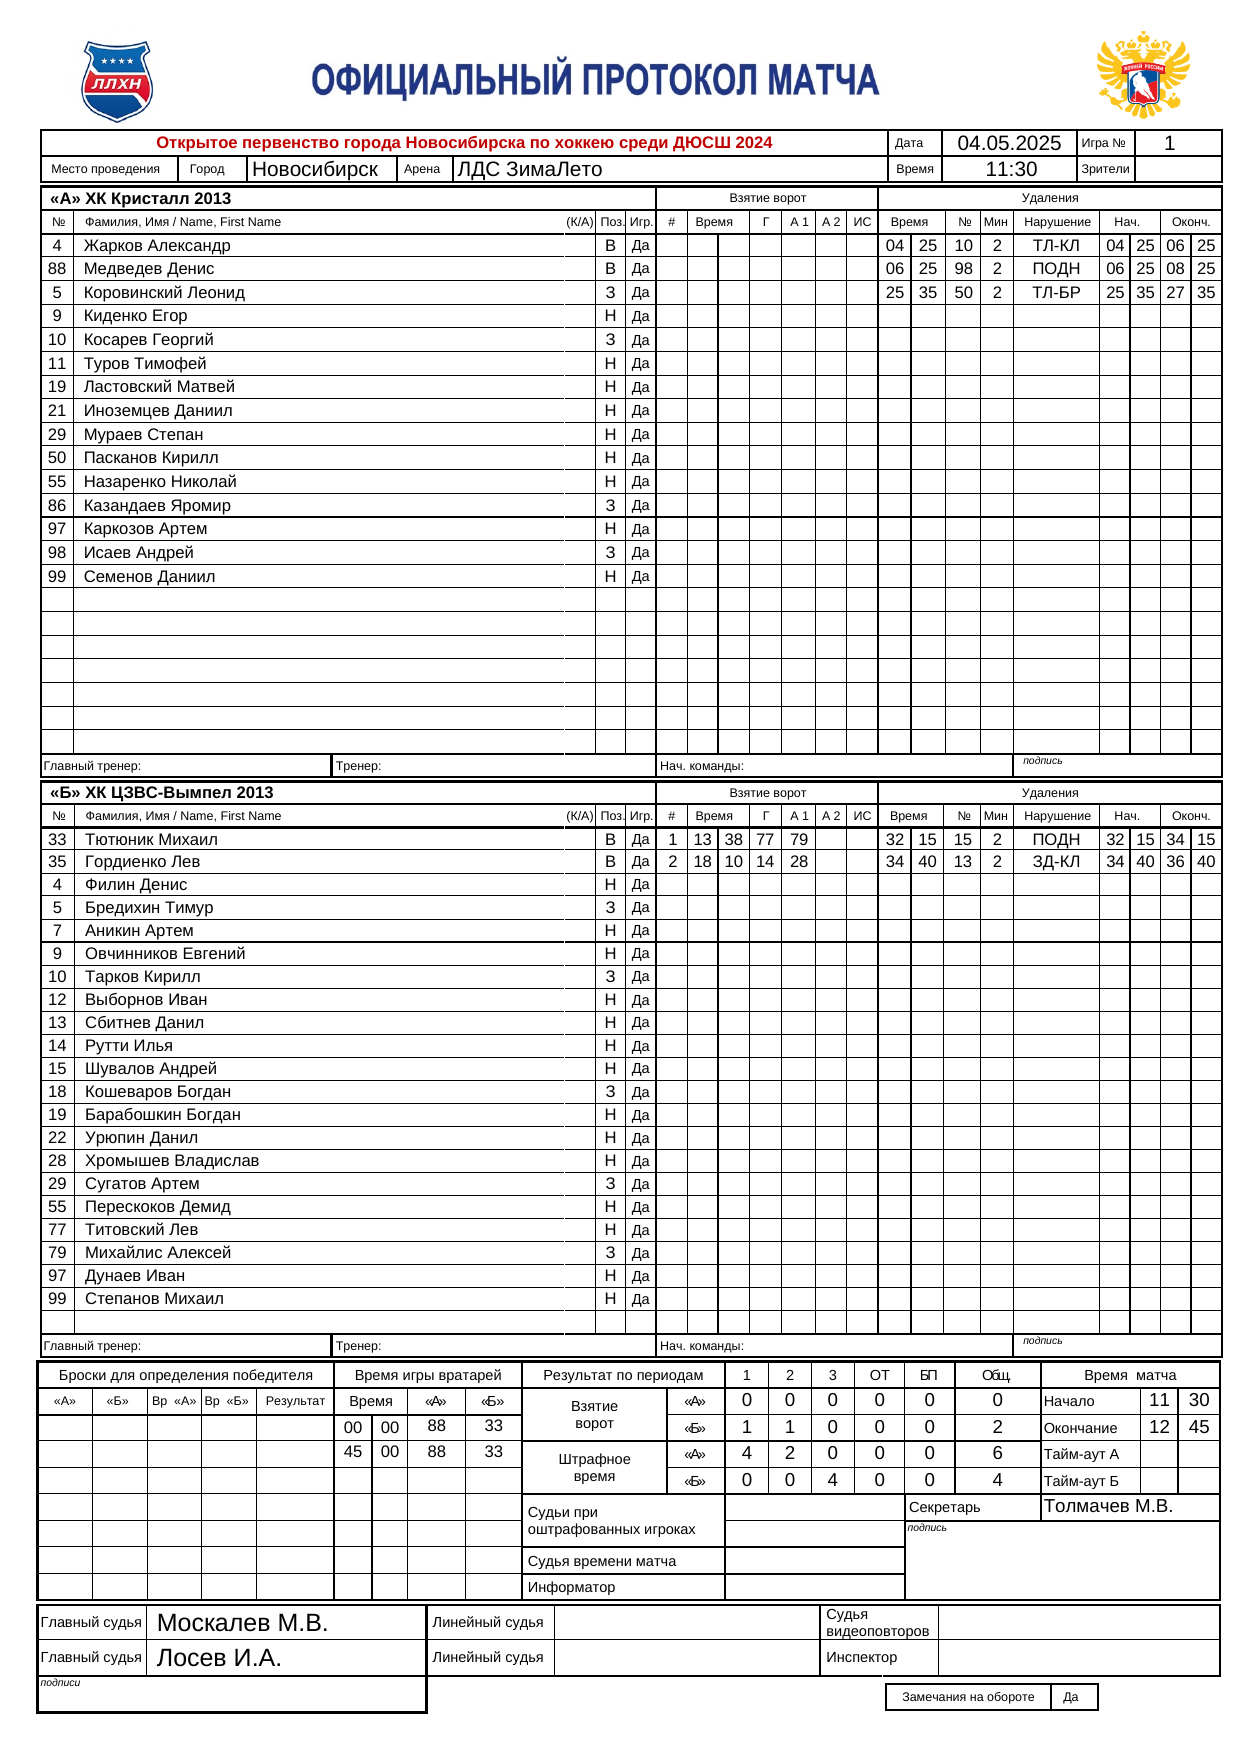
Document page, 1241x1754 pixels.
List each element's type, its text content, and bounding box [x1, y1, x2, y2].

table_cell [847, 1173, 877, 1195]
table_cell [1100, 588, 1129, 611]
table_cell В [596, 850, 625, 872]
table_cell 00 [373, 1441, 407, 1467]
table_cell [719, 305, 749, 327]
table_cell [946, 659, 980, 682]
table_cell [883, 1677, 1220, 1681]
table_cell [719, 446, 749, 469]
table_cell [719, 1081, 749, 1103]
table_cell [1100, 1173, 1129, 1195]
table_cell Да [626, 1058, 655, 1079]
table_cell 0 [769, 1468, 811, 1493]
table_cell [1161, 423, 1190, 445]
table_cell 13 [688, 829, 717, 849]
table_cell [688, 1196, 717, 1218]
table_cell [847, 1104, 877, 1126]
table_cell [719, 399, 749, 422]
table_cell [782, 1196, 815, 1218]
table_cell [816, 518, 846, 540]
table_cell [565, 829, 595, 849]
table_cell [688, 1081, 717, 1103]
table_cell Овчинников Евгений [75, 943, 564, 964]
table_cell 35 [1192, 281, 1221, 303]
table_cell 1 [657, 829, 687, 849]
table_cell [565, 257, 595, 280]
table_cell Фамилия, Имя / Name, First Name [74, 211, 565, 233]
table_cell [782, 446, 815, 469]
table_cell Штрафное время [523, 1442, 666, 1493]
table_cell Н [596, 1196, 625, 1218]
table_cell 50 [946, 281, 980, 303]
table_cell [816, 1104, 846, 1126]
table_cell [912, 565, 945, 587]
table_cell [782, 683, 815, 706]
table_cell Тренер: [333, 1335, 655, 1356]
table_cell [408, 1521, 465, 1546]
table_cell [847, 612, 877, 634]
table_cell Окончание [1042, 1415, 1140, 1440]
table_cell [626, 683, 655, 706]
table_cell [626, 730, 655, 753]
table_cell [1161, 565, 1190, 587]
table_cell [1161, 966, 1190, 987]
table_cell [1131, 541, 1160, 564]
table_cell [981, 565, 1013, 587]
table_cell 0 [812, 1442, 854, 1467]
table_cell [750, 896, 781, 918]
table_cell Поз. [596, 211, 625, 233]
table_cell # [657, 211, 687, 233]
table_cell 55 [42, 470, 73, 493]
table_cell [782, 1035, 815, 1057]
table_cell [1192, 423, 1221, 445]
table_cell [946, 565, 980, 587]
table_cell [1014, 423, 1099, 445]
table_cell [719, 636, 749, 658]
table_cell [782, 659, 815, 682]
table_cell [879, 612, 910, 634]
table_cell [879, 470, 910, 493]
table_cell [1100, 1081, 1129, 1103]
table_cell [912, 612, 945, 634]
table_cell [879, 874, 910, 895]
table_cell [879, 518, 910, 540]
table_cell [1161, 1311, 1190, 1333]
table_cell [946, 518, 980, 540]
table_cell 15 [912, 829, 943, 849]
table_cell [726, 1548, 904, 1573]
table_cell [946, 683, 980, 706]
table_cell «А» [408, 1389, 465, 1413]
table_cell Н [596, 1219, 625, 1241]
table_cell [912, 305, 945, 327]
table_cell 0 [726, 1389, 768, 1413]
table_cell [93, 1416, 147, 1440]
table_header Игра № [1078, 131, 1134, 155]
table_cell 35 [1131, 281, 1160, 303]
table_cell [565, 1196, 595, 1218]
table_cell 9 [42, 305, 73, 327]
table_cell 2 [981, 257, 1013, 280]
table_cell 0 [726, 1468, 768, 1493]
table_cell [202, 1521, 256, 1546]
table_cell 5 [42, 896, 74, 918]
table_cell [719, 1150, 749, 1172]
table_cell [1014, 470, 1099, 493]
table_cell [719, 1035, 749, 1057]
table_cell [750, 281, 781, 303]
table_cell [257, 1468, 333, 1493]
table_cell [1100, 518, 1129, 540]
table_cell [847, 541, 877, 564]
table_cell [1161, 1173, 1190, 1195]
table_cell 6 [956, 1442, 1040, 1467]
table_cell 36 [1161, 850, 1190, 872]
table_cell 4 [956, 1468, 1040, 1493]
table_cell [596, 588, 625, 611]
table_cell [202, 1468, 256, 1493]
table_cell Кошеваров Богдан [75, 1081, 564, 1103]
table_cell Н [596, 1265, 625, 1287]
table_cell 11 [42, 352, 73, 374]
table_cell [657, 683, 687, 706]
table_cell [688, 1173, 717, 1195]
table_cell [1161, 1058, 1190, 1079]
table_cell 0 [855, 1442, 904, 1467]
table_cell Время [879, 211, 945, 233]
table_cell [847, 1012, 877, 1033]
table_header Открытое первенство города Новосибирска по хоккею среди ДЮСШ 2024 [42, 131, 887, 155]
table_cell [946, 612, 980, 634]
table_cell [912, 1265, 943, 1287]
table_cell [1131, 730, 1160, 753]
table_cell [847, 1058, 877, 1079]
table_header Замечания на обороте [887, 1685, 1050, 1709]
table_cell З [596, 896, 625, 918]
table_cell [1100, 612, 1129, 634]
table_cell подпись [1014, 755, 1221, 776]
table_cell [428, 1677, 882, 1711]
table_cell [1161, 707, 1190, 729]
table_cell Н [596, 565, 625, 587]
table_cell [565, 1127, 595, 1149]
table_cell [879, 565, 910, 587]
table_cell [782, 565, 815, 587]
table_cell 2 [657, 850, 687, 872]
table_cell Да [626, 494, 655, 516]
table_cell [657, 328, 687, 351]
table_cell Арена [398, 157, 452, 181]
table_cell Да [626, 328, 655, 351]
table_cell [816, 1173, 846, 1195]
table_cell [912, 328, 945, 351]
table_cell [816, 376, 846, 398]
table_cell [719, 707, 749, 729]
table_cell 0 [855, 1389, 904, 1413]
table_cell [1192, 1104, 1221, 1126]
table_cell [335, 1468, 371, 1493]
table_cell Тарков Кирилл [75, 966, 564, 987]
table_cell [981, 328, 1013, 351]
table_cell [719, 1219, 749, 1241]
table_cell [719, 1104, 749, 1126]
table_cell [879, 1173, 910, 1195]
table_cell Н [596, 352, 625, 374]
table_cell [719, 470, 749, 493]
table_cell 13 [944, 850, 980, 872]
table_cell [879, 446, 910, 469]
table_cell ТЛ-КЛ [1014, 235, 1099, 256]
table_cell [1161, 874, 1190, 895]
table_cell [912, 1081, 943, 1103]
table_cell 40 [1131, 850, 1160, 872]
table_cell 9 [42, 943, 74, 964]
table_cell [657, 920, 687, 941]
table_cell Мин [981, 211, 1013, 233]
table_cell Н [596, 1035, 625, 1057]
table_cell [1192, 588, 1221, 611]
table_cell [1014, 588, 1099, 611]
table_cell [816, 328, 846, 351]
table_cell [847, 352, 877, 374]
table_cell [1131, 707, 1160, 729]
table_cell [847, 328, 877, 351]
table_cell [565, 1081, 595, 1103]
table_cell [1131, 1242, 1160, 1264]
table_cell [688, 235, 717, 256]
table_cell [981, 707, 1013, 729]
table_cell [750, 1104, 781, 1126]
table_cell [726, 1495, 904, 1520]
table_cell Киденко Егор [74, 305, 564, 327]
table_cell [688, 1150, 717, 1172]
table_cell Перескоков Демид [75, 1196, 564, 1218]
table_cell [782, 305, 815, 327]
table_cell Пасканов Кирилл [74, 446, 564, 469]
table_cell [816, 1265, 846, 1287]
table_cell [1131, 446, 1160, 469]
table_cell [847, 1242, 877, 1264]
table_cell [782, 612, 815, 634]
table_cell [657, 1104, 687, 1126]
table_cell Да [626, 281, 655, 303]
table_cell 15 [42, 1058, 74, 1079]
table_cell [335, 1521, 371, 1546]
table_cell [1100, 446, 1129, 469]
table_cell Н [596, 920, 625, 941]
table_cell [719, 1012, 749, 1033]
table_cell [847, 446, 877, 469]
table_cell [847, 1265, 877, 1287]
table_cell [719, 612, 749, 634]
table_cell [912, 1311, 943, 1333]
table_cell Семенов Даниил [74, 565, 564, 587]
table_cell (К/А) [565, 805, 595, 826]
table_cell [750, 588, 781, 611]
table_cell [944, 1196, 980, 1218]
table_cell [816, 850, 846, 872]
table_cell [657, 494, 687, 516]
table_cell [688, 1104, 717, 1126]
table_cell 18 [42, 1081, 74, 1103]
table_cell [1161, 1150, 1190, 1172]
table_cell [1100, 352, 1129, 374]
table_cell [1014, 1150, 1099, 1172]
table_cell [1131, 352, 1160, 374]
table_cell [944, 1104, 980, 1126]
table_cell [1192, 1173, 1221, 1195]
table_cell [719, 874, 749, 895]
table_cell [912, 920, 943, 941]
table_cell [816, 1242, 846, 1264]
table_cell Да [626, 896, 655, 918]
table_cell [981, 920, 1013, 941]
table_cell 0 [905, 1389, 954, 1413]
table_cell [879, 494, 910, 516]
table_cell 25 [912, 235, 945, 256]
table_cell Н [596, 423, 625, 445]
table_cell [1014, 874, 1099, 895]
table_cell [912, 1150, 943, 1172]
table_cell З [596, 1242, 625, 1264]
table_cell Ластовский Матвей [74, 376, 564, 398]
table_cell [74, 707, 564, 729]
table_cell [596, 636, 625, 658]
table_cell [750, 541, 781, 564]
table_cell [1014, 1035, 1099, 1057]
table_cell 19 [42, 1104, 74, 1126]
table_cell [782, 376, 815, 398]
table_cell [1161, 494, 1190, 516]
table_cell Аникин Артем [75, 920, 564, 941]
table_cell [912, 874, 943, 895]
table_cell З [596, 541, 625, 564]
table_cell [1131, 874, 1160, 895]
table_cell 88 [408, 1416, 465, 1440]
table_cell [750, 1196, 781, 1218]
table_cell Сбитнев Данил [75, 1012, 564, 1033]
table_cell Секретарь [906, 1495, 1040, 1520]
table_cell В [596, 235, 625, 256]
table_cell [750, 636, 781, 658]
table_cell [912, 399, 945, 422]
table_cell [816, 1012, 846, 1033]
table_cell Н [596, 1288, 625, 1310]
table_cell 10 [42, 328, 73, 351]
table_cell [657, 1173, 687, 1195]
table_cell [816, 612, 846, 634]
table_cell [657, 352, 687, 374]
table_cell подписи [39, 1677, 425, 1711]
table_cell [565, 683, 595, 706]
table_cell [1161, 1081, 1190, 1103]
table_cell [335, 1574, 371, 1599]
table_cell [688, 730, 717, 753]
table_cell 34 [1100, 850, 1129, 872]
table_cell [657, 305, 687, 327]
table_cell [939, 1606, 1219, 1639]
table_cell [657, 518, 687, 540]
table_cell 18 [688, 850, 717, 872]
table_cell [946, 446, 980, 469]
table_cell [879, 989, 910, 1011]
table_cell [42, 636, 73, 658]
table_cell [657, 1150, 687, 1172]
table_cell [466, 1494, 521, 1520]
table_header Результат по периодам [523, 1363, 724, 1387]
table_cell [816, 235, 846, 256]
table_cell Степанов Михаил [75, 1288, 564, 1310]
table_cell [1100, 896, 1129, 918]
table_cell Медведев Денис [74, 257, 564, 280]
table_cell Результат [257, 1389, 333, 1413]
table_cell [42, 683, 73, 706]
table_cell [565, 541, 595, 564]
table_cell [750, 446, 781, 469]
table_cell [39, 1547, 92, 1573]
table_cell 50 [42, 446, 73, 469]
table_cell [626, 707, 655, 729]
table_cell [335, 1547, 371, 1573]
table_cell 1 [769, 1415, 811, 1440]
table_cell 2 [981, 829, 1013, 849]
table_cell [750, 1311, 781, 1333]
table_cell 04 [879, 235, 910, 256]
table_cell Да [626, 352, 655, 374]
table_cell [1192, 683, 1221, 706]
table_cell [1131, 1196, 1160, 1218]
table_cell [565, 659, 595, 682]
table_cell 04 [1100, 235, 1129, 256]
table_cell [657, 1265, 687, 1287]
table_cell [1192, 1012, 1221, 1033]
table_cell А 2 [816, 805, 846, 826]
table_cell [847, 730, 877, 753]
table_cell «А» [39, 1389, 92, 1413]
table_cell [657, 1127, 687, 1149]
table_cell [1161, 352, 1190, 374]
table_cell Н [596, 305, 625, 327]
table_cell [1192, 707, 1221, 729]
table_cell [408, 1494, 465, 1520]
table_cell Филин Денис [75, 874, 564, 895]
table_cell 7 [42, 920, 74, 941]
table_cell Главный судья [39, 1606, 146, 1639]
table_cell 4 [726, 1442, 768, 1467]
table_cell [981, 1012, 1013, 1033]
table_cell [565, 423, 595, 445]
table_cell [847, 966, 877, 987]
table_cell Игр. [626, 805, 655, 826]
table_cell [565, 1311, 595, 1333]
table_cell 55 [42, 1196, 74, 1218]
table_cell [1131, 470, 1160, 493]
table_cell Н [596, 1058, 625, 1079]
table_cell [719, 352, 749, 374]
table_cell [1131, 1219, 1160, 1241]
table_cell Лосев И.А. [147, 1640, 425, 1675]
table_cell 0 [956, 1389, 1040, 1413]
table_cell [912, 352, 945, 374]
table_cell [657, 376, 687, 398]
table_cell [782, 1104, 815, 1126]
table_cell «Б» [668, 1415, 724, 1440]
table_cell [750, 328, 781, 351]
table_cell [565, 612, 595, 634]
table_cell [981, 376, 1013, 398]
table_cell Косарев Георгий [74, 328, 564, 351]
table_cell [565, 446, 595, 469]
table_cell [1100, 966, 1129, 987]
table_cell [1192, 1127, 1221, 1149]
table_cell [944, 920, 980, 941]
table_cell [596, 707, 625, 729]
table_cell 32 [879, 829, 910, 849]
table_cell [1014, 730, 1099, 753]
table_cell [1014, 565, 1099, 587]
table_cell [657, 730, 687, 753]
table_cell [782, 1173, 815, 1195]
table_cell [750, 305, 781, 327]
table_cell [1131, 612, 1160, 634]
table_cell [42, 612, 73, 634]
table_cell [565, 989, 595, 1011]
table_cell [782, 920, 815, 941]
table_cell [1014, 1288, 1099, 1310]
table_cell Да [626, 829, 655, 849]
table_cell [565, 399, 595, 422]
table_cell «Б » [466, 1389, 521, 1413]
table_cell Начало [1042, 1389, 1140, 1413]
table_cell [1141, 1468, 1177, 1493]
table_cell [74, 683, 564, 706]
table_cell Да [626, 920, 655, 941]
table_cell Да [626, 305, 655, 327]
table_cell Место проведения [42, 157, 177, 181]
table_cell Тютюник Михаил [75, 829, 564, 849]
table_cell [565, 494, 595, 516]
table_cell 79 [782, 829, 815, 849]
table_cell [1192, 1219, 1221, 1241]
table_cell [1014, 376, 1099, 398]
table_cell [719, 1242, 749, 1264]
table_cell Поз. [596, 805, 625, 826]
table_cell 97 [42, 1265, 74, 1287]
table_cell [847, 376, 877, 398]
table_cell Линейный судья [428, 1640, 554, 1675]
table_cell [565, 966, 595, 987]
table_cell [1161, 446, 1190, 469]
table_cell [1161, 1219, 1190, 1241]
table_cell [1131, 494, 1160, 516]
table_cell Главный тренер: [42, 755, 330, 776]
table_cell Да [626, 989, 655, 1011]
table_cell [719, 376, 749, 398]
table_cell 10 [42, 966, 74, 987]
table_cell [981, 470, 1013, 493]
table_cell 40 [912, 850, 943, 872]
table_cell [1014, 659, 1099, 682]
table_cell [1192, 446, 1221, 469]
table_cell Время [879, 805, 943, 826]
table_cell [1100, 1035, 1129, 1057]
table_cell 27 [1161, 281, 1190, 303]
table_cell [879, 683, 910, 706]
picture [5, 28, 1197, 129]
table_cell [1014, 1127, 1099, 1149]
table_cell З [596, 494, 625, 516]
table_cell [257, 1521, 333, 1546]
table_cell [782, 1219, 815, 1241]
table_cell 15 [944, 829, 980, 849]
table_cell [912, 1219, 943, 1241]
table_cell [847, 399, 877, 422]
table_cell [879, 1242, 910, 1264]
table_cell [750, 683, 781, 706]
table_cell [1100, 305, 1129, 327]
table_cell З [596, 966, 625, 987]
table_cell 2 [981, 281, 1013, 303]
table_cell [750, 494, 781, 516]
table_cell [1192, 730, 1221, 753]
table_cell [657, 1288, 687, 1310]
table_cell [816, 943, 846, 964]
table_cell [847, 1127, 877, 1149]
table_cell [782, 1265, 815, 1287]
table_cell [879, 399, 910, 422]
table_cell [1014, 896, 1099, 918]
table_cell [688, 1288, 717, 1310]
table_cell [466, 1574, 521, 1599]
table_cell [1161, 1288, 1190, 1310]
table_cell 25 [1131, 257, 1160, 280]
table_cell [944, 1311, 980, 1333]
table_cell [688, 874, 717, 895]
table_cell 86 [42, 494, 73, 516]
table_cell 25 [1100, 281, 1129, 303]
table_cell [879, 1311, 910, 1333]
table_cell [1192, 896, 1221, 918]
table_cell [782, 896, 815, 918]
table_cell [981, 659, 1013, 682]
table_cell [981, 966, 1013, 987]
table_cell [847, 707, 877, 729]
table_cell [816, 541, 846, 564]
table_cell Время [889, 157, 941, 181]
table_cell [657, 1219, 687, 1241]
table_cell [981, 446, 1013, 469]
table_cell [93, 1521, 147, 1546]
table_cell Нач. [1100, 805, 1160, 826]
table_cell [565, 636, 595, 658]
table_cell [847, 896, 877, 918]
table_cell [816, 966, 846, 987]
table_cell [1014, 612, 1099, 634]
table_cell [1100, 1104, 1129, 1126]
table_cell [257, 1441, 333, 1467]
table_cell [1100, 1012, 1129, 1033]
table_cell [719, 588, 749, 611]
table_cell [1136, 157, 1221, 181]
table_cell Г [750, 805, 781, 826]
table_cell [1100, 399, 1129, 422]
table_cell [596, 730, 625, 753]
table_cell 33 [466, 1441, 521, 1467]
table_cell [782, 1058, 815, 1079]
table_cell [782, 707, 815, 729]
table_cell [816, 257, 846, 280]
table_cell [847, 588, 877, 611]
table_cell [1014, 1012, 1099, 1033]
table_cell [1192, 399, 1221, 422]
table_cell [657, 281, 687, 303]
table_cell [879, 1196, 910, 1218]
table_cell [148, 1521, 201, 1546]
table_cell [719, 1127, 749, 1149]
table_cell [1192, 518, 1221, 540]
table_header Общ. [956, 1363, 1040, 1387]
table_cell № [42, 805, 74, 826]
table_cell [1131, 1012, 1160, 1033]
table_cell [565, 707, 595, 729]
table_header «А» ХК Кристалл 2013 [42, 188, 655, 209]
table_cell [782, 636, 815, 658]
table_cell [816, 707, 846, 729]
table_cell [1099, 1682, 1220, 1711]
table_cell 22 [42, 1127, 74, 1149]
table_cell [879, 730, 910, 753]
table_cell [981, 1127, 1013, 1149]
table_header БП [905, 1363, 954, 1387]
table_cell [912, 1127, 943, 1149]
table_cell [1014, 1081, 1099, 1103]
table_cell [719, 989, 749, 1011]
table_cell [657, 1012, 687, 1033]
table_cell Да [626, 257, 655, 280]
table_cell [782, 541, 815, 564]
table_cell [719, 494, 749, 516]
table_cell [782, 1012, 815, 1033]
table_cell Н [596, 989, 625, 1011]
table_cell [782, 518, 815, 540]
table_cell [1192, 966, 1221, 987]
table_cell [1131, 966, 1160, 987]
table_cell [565, 1012, 595, 1033]
table_cell [1192, 494, 1221, 516]
table_cell [657, 541, 687, 564]
table_cell ЗД-КЛ [1014, 850, 1099, 872]
table_cell [847, 636, 877, 658]
table_cell [1131, 423, 1160, 445]
table_header Удаления [879, 188, 1221, 209]
table_cell [879, 707, 910, 729]
table_cell [688, 1219, 717, 1241]
table_cell [847, 943, 877, 964]
table_cell [688, 376, 717, 398]
table_cell [912, 659, 945, 682]
table_cell [750, 235, 781, 256]
table_cell [816, 588, 846, 611]
table_cell Да [626, 565, 655, 587]
table_cell [1100, 1265, 1129, 1287]
table_cell [657, 565, 687, 587]
table_header Броски для определения победителя [39, 1363, 333, 1387]
table_cell [1161, 1035, 1190, 1057]
table_cell [879, 1104, 910, 1126]
table_cell [565, 281, 595, 303]
table_cell [688, 1127, 717, 1149]
table_cell [1131, 565, 1160, 587]
table_cell [1014, 1196, 1099, 1218]
table_cell [1100, 707, 1129, 729]
table_cell [1131, 636, 1160, 658]
table_cell 13 [42, 1012, 74, 1033]
table_cell [148, 1468, 201, 1493]
table_cell Н [596, 518, 625, 540]
table_cell [946, 376, 980, 398]
table_cell [719, 518, 749, 540]
table_cell «Б» [93, 1389, 147, 1413]
table_cell [688, 565, 717, 587]
table_cell [782, 470, 815, 493]
table_cell [1161, 1242, 1190, 1264]
table_cell Каркозов Артем [74, 518, 564, 540]
table_cell Н [596, 470, 625, 493]
table_cell [981, 1242, 1013, 1264]
table_cell [1100, 1219, 1129, 1241]
table_cell 99 [42, 1288, 74, 1310]
table_cell [1131, 1058, 1160, 1079]
table_cell Рутти Илья [75, 1035, 564, 1057]
table_cell Нач. [1100, 211, 1160, 233]
table_cell Барабошкин Богдан [75, 1104, 564, 1126]
table_cell [719, 281, 749, 303]
table_cell [1100, 423, 1129, 445]
table_cell 19 [42, 376, 73, 398]
table_cell [719, 730, 749, 753]
table_cell [912, 1196, 943, 1218]
table_cell [688, 1012, 717, 1033]
table_cell [1192, 943, 1221, 964]
table_header Взятие ворот [657, 783, 877, 803]
table_cell [1192, 541, 1221, 564]
table_cell Н [596, 943, 625, 964]
table_cell [565, 588, 595, 611]
table_cell [1100, 874, 1129, 895]
table_cell [1100, 470, 1129, 493]
table_cell [42, 659, 73, 682]
table_cell [688, 896, 717, 918]
table_cell [912, 1242, 943, 1264]
table_cell [1192, 874, 1221, 895]
table_cell [816, 636, 846, 658]
table_cell [879, 1288, 910, 1310]
table_cell [1161, 1265, 1190, 1287]
table_cell [657, 399, 687, 422]
table_cell [657, 659, 687, 682]
table_cell «А» [668, 1389, 724, 1413]
table_cell [42, 707, 73, 729]
table_cell [782, 966, 815, 987]
table_cell [1014, 399, 1099, 422]
table_cell Да [626, 1242, 655, 1264]
table_cell [719, 659, 749, 682]
table_cell [782, 494, 815, 516]
table_cell Бредихин Тимур [75, 896, 564, 918]
table_cell [944, 1081, 980, 1103]
table_cell [750, 989, 781, 1011]
table_cell Назаренко Николай [74, 470, 564, 493]
table_cell [944, 1265, 980, 1287]
table_cell [750, 399, 781, 422]
table_cell Оконч. [1161, 805, 1221, 826]
table_cell [981, 1058, 1013, 1079]
table_cell [373, 1521, 407, 1546]
table_cell Нарушение [1014, 805, 1099, 826]
table_header ОТ [855, 1363, 904, 1387]
table_cell [565, 1104, 595, 1126]
table_cell 25 [1131, 235, 1160, 256]
table_cell Да [626, 1127, 655, 1149]
table_cell [1014, 1311, 1099, 1333]
table_cell [1192, 1058, 1221, 1079]
table_cell [726, 1521, 904, 1546]
table_cell Жарков Александр [74, 235, 564, 256]
table_cell [750, 1265, 781, 1287]
table_cell [782, 1081, 815, 1103]
table_header Время матча [1042, 1363, 1219, 1387]
table_cell 0 [812, 1389, 854, 1413]
table_cell [750, 376, 781, 398]
table_cell [1131, 1127, 1160, 1149]
table_cell «А» [668, 1442, 724, 1467]
table_cell [1131, 376, 1160, 398]
table_cell Время [688, 211, 749, 233]
table_cell [1100, 659, 1129, 682]
table_cell подпись [906, 1522, 1219, 1599]
table_cell [912, 588, 945, 611]
table_cell [879, 920, 910, 941]
table_cell [946, 636, 980, 658]
table_cell № [944, 805, 980, 826]
table_cell [373, 1547, 407, 1573]
table_cell [726, 1575, 904, 1599]
table_cell «Б» [668, 1468, 724, 1493]
table_cell [565, 1150, 595, 1172]
table_cell [1014, 966, 1099, 987]
table_cell 0 [905, 1442, 954, 1467]
table_cell З [596, 281, 625, 303]
table_cell 2 [981, 850, 1013, 872]
table_cell [912, 636, 945, 658]
table_cell 2 [981, 235, 1013, 256]
table_cell [944, 1288, 980, 1310]
table_cell [847, 470, 877, 493]
table_cell [1179, 1441, 1219, 1467]
table_cell [1161, 989, 1190, 1011]
table_cell [148, 1441, 201, 1467]
table_cell Да [626, 850, 655, 872]
table_cell Судья видеоповторов [821, 1606, 938, 1639]
table_cell [946, 305, 980, 327]
table_cell [981, 1150, 1013, 1172]
table_cell [688, 470, 717, 493]
table_cell [688, 1035, 717, 1057]
table_cell # [657, 805, 687, 826]
table_cell [816, 423, 846, 445]
table_cell [816, 1311, 846, 1333]
table_cell [782, 989, 815, 1011]
table_cell [74, 612, 564, 634]
table_cell [816, 494, 846, 516]
table_cell [1100, 1127, 1129, 1149]
table_cell [847, 281, 877, 303]
table_cell [879, 1035, 910, 1057]
table_cell [750, 707, 781, 729]
table_cell Н [596, 399, 625, 422]
table_cell [1131, 518, 1160, 540]
table_cell [1100, 683, 1129, 706]
table_cell [816, 1288, 846, 1310]
table_cell [1192, 328, 1221, 351]
table_cell Да [626, 1081, 655, 1103]
table_cell 0 [905, 1468, 954, 1493]
table_cell [847, 423, 877, 445]
table_cell [42, 588, 73, 611]
table_cell [1192, 305, 1221, 327]
table_cell [657, 636, 687, 658]
table_cell [719, 235, 749, 256]
table_cell [93, 1468, 147, 1493]
table_cell З [596, 1173, 625, 1195]
table_cell [1014, 328, 1099, 351]
table_cell [981, 494, 1013, 516]
table_cell [565, 352, 595, 374]
table_cell Судья времени матча [523, 1548, 724, 1573]
table_cell [1014, 494, 1099, 516]
table_cell [1131, 659, 1160, 682]
table_cell [944, 1012, 980, 1033]
table_cell [1131, 399, 1160, 422]
table_cell Да [626, 1012, 655, 1033]
table_cell 00 [335, 1416, 371, 1440]
table_cell 45 [335, 1441, 371, 1467]
table_cell [1014, 352, 1099, 374]
table_cell [782, 943, 815, 964]
table_cell [1100, 730, 1129, 753]
table_cell [782, 730, 815, 753]
table_cell [912, 943, 943, 964]
table_cell [879, 1012, 910, 1033]
table_cell [688, 966, 717, 987]
table_cell [944, 1035, 980, 1057]
table_cell Время [688, 805, 749, 826]
table_cell [750, 423, 781, 445]
table_cell [750, 257, 781, 280]
table_cell [981, 636, 1013, 658]
table_cell Титовский Лев [75, 1219, 564, 1241]
table_cell [202, 1574, 256, 1599]
table_cell [847, 518, 877, 540]
table_cell [565, 1173, 595, 1195]
table_cell [782, 328, 815, 351]
table_cell [1192, 920, 1221, 941]
table_cell [1131, 989, 1160, 1011]
table_cell 2 [956, 1415, 1040, 1440]
table_cell [657, 707, 687, 729]
table_cell [719, 1288, 749, 1310]
table_cell [657, 943, 687, 964]
table_cell [981, 541, 1013, 564]
table_cell [981, 399, 1013, 422]
table_cell Зрители [1078, 157, 1134, 181]
table_cell [912, 518, 945, 540]
table_cell [1192, 1081, 1221, 1103]
table_cell [466, 1547, 521, 1573]
table_cell [555, 1606, 819, 1639]
table_cell [39, 1468, 92, 1493]
table_cell [879, 1058, 910, 1079]
table_cell [626, 612, 655, 634]
table_cell [626, 659, 655, 682]
table_cell 77 [42, 1219, 74, 1241]
table_cell [1161, 636, 1190, 658]
table_cell [981, 989, 1013, 1011]
table_cell [1131, 1265, 1160, 1287]
table_cell [688, 1265, 717, 1287]
table_cell [981, 1311, 1013, 1333]
table_cell [408, 1468, 465, 1493]
table_cell [939, 1640, 1219, 1675]
table_cell [565, 470, 595, 493]
table_cell [1131, 1150, 1160, 1172]
table_cell Да [626, 399, 655, 422]
table_cell 33 [42, 829, 74, 849]
table_cell [1131, 1311, 1160, 1333]
table_cell Да [626, 1035, 655, 1057]
table_cell [750, 565, 781, 587]
table_cell Коровинский Леонид [74, 281, 564, 303]
table_cell [750, 659, 781, 682]
table_cell № [946, 211, 980, 233]
table_cell 25 [1192, 257, 1221, 280]
table_cell 1 [726, 1415, 768, 1440]
table_cell Новосибирск [248, 157, 396, 181]
table_cell [148, 1416, 201, 1440]
table_cell [1192, 1265, 1221, 1287]
table_cell [946, 423, 980, 445]
table_cell [750, 943, 781, 964]
table_cell [626, 588, 655, 611]
table_cell Оконч. [1161, 211, 1221, 233]
table_cell [816, 683, 846, 706]
table_cell [565, 850, 595, 872]
table_cell [1131, 920, 1160, 941]
table_cell [847, 1219, 877, 1241]
table_cell [1161, 1104, 1190, 1126]
table_cell [657, 423, 687, 445]
table_cell 11:30 [943, 157, 1076, 181]
table_cell 14 [42, 1035, 74, 1057]
table_cell [782, 281, 815, 303]
table_cell [1100, 541, 1129, 564]
table_cell [1192, 470, 1221, 493]
table_cell 12 [42, 989, 74, 1011]
table_cell [688, 281, 717, 303]
table_cell [912, 541, 945, 564]
table_cell Сугатов Артем [75, 1173, 564, 1195]
table_cell Да [626, 1196, 655, 1218]
table_cell [565, 1288, 595, 1310]
table_cell [816, 874, 846, 895]
table_cell [719, 541, 749, 564]
table_cell [688, 612, 717, 634]
table_cell [1100, 943, 1129, 964]
table_cell Н [596, 1012, 625, 1033]
table_cell [657, 1196, 687, 1218]
table_header Время игры вратарей [335, 1363, 521, 1387]
table_cell Нач. команды: [657, 1335, 1012, 1356]
table_cell [981, 1219, 1013, 1241]
table_cell Исаев Андрей [74, 541, 564, 564]
table_cell Толмачев М.В. [1042, 1495, 1219, 1520]
table_cell [688, 707, 717, 729]
table_cell [719, 1265, 749, 1287]
table_cell [565, 305, 595, 327]
table_cell [1192, 565, 1221, 587]
table_cell [816, 730, 846, 753]
table_cell [1161, 1196, 1190, 1218]
table_cell Москалев М.В. [147, 1606, 425, 1639]
table_cell [1131, 683, 1160, 706]
table_cell [750, 966, 781, 987]
table_cell Игр. [626, 211, 655, 233]
table_cell [912, 494, 945, 516]
table_cell [879, 305, 910, 327]
table_cell [719, 1196, 749, 1218]
table_cell ИС [847, 211, 877, 233]
table_cell [657, 612, 687, 634]
table_header Да [1052, 1685, 1097, 1709]
table_cell [688, 328, 717, 351]
table_cell [1131, 1288, 1160, 1310]
table_cell [657, 588, 687, 611]
table_cell [1014, 989, 1099, 1011]
table_cell [657, 446, 687, 469]
table_cell [912, 730, 945, 753]
table_cell [912, 1104, 943, 1126]
table_cell Линейный судья [428, 1606, 554, 1639]
table_cell Тайм-аут Б [1042, 1468, 1140, 1493]
table_cell [912, 896, 943, 918]
table_cell [565, 1058, 595, 1079]
table_cell [847, 1196, 877, 1218]
table_cell ИС [847, 805, 877, 826]
table_cell 29 [42, 1173, 74, 1195]
table_cell Мин [981, 805, 1013, 826]
table_cell [847, 989, 877, 1011]
table_cell Н [596, 446, 625, 469]
table_cell Да [626, 541, 655, 564]
table_cell 35 [42, 850, 74, 872]
table_cell Взятие ворот [523, 1389, 666, 1440]
table_cell [847, 874, 877, 895]
table_cell [944, 989, 980, 1011]
table_cell [912, 707, 945, 729]
table_cell [565, 1242, 595, 1264]
table_cell [782, 399, 815, 422]
table_cell [1131, 588, 1160, 611]
table_cell [816, 1127, 846, 1149]
table_cell [782, 352, 815, 374]
table_cell 98 [42, 541, 73, 564]
table_cell [912, 1058, 943, 1079]
table_cell [1014, 920, 1099, 941]
table_cell [1014, 707, 1099, 729]
table_cell [719, 328, 749, 351]
table_cell [981, 896, 1013, 918]
table_cell [1179, 1468, 1219, 1493]
table_cell [1161, 659, 1190, 682]
table_cell [1131, 1173, 1160, 1195]
table_cell [596, 659, 625, 682]
table_cell 12 [1141, 1415, 1177, 1440]
table_cell [466, 1468, 521, 1493]
table_cell [1014, 1058, 1099, 1079]
table_cell [750, 920, 781, 941]
table_cell [1131, 328, 1160, 351]
table_cell [688, 399, 717, 422]
table_cell [657, 470, 687, 493]
table_cell [148, 1574, 201, 1599]
table_cell [816, 1058, 846, 1079]
table_cell [93, 1574, 147, 1599]
table_cell 21 [42, 399, 73, 422]
table_cell ПОДН [1014, 829, 1099, 849]
table_cell [148, 1547, 201, 1573]
table_cell [816, 659, 846, 682]
table_cell 0 [769, 1389, 811, 1413]
table_cell [75, 1311, 564, 1333]
table_cell [1014, 541, 1099, 564]
table_cell [946, 588, 980, 611]
table_cell [879, 1150, 910, 1172]
table_cell [657, 989, 687, 1011]
table_cell Главный тренер: [42, 1335, 330, 1356]
table_cell В [596, 829, 625, 849]
table_cell [1014, 636, 1099, 658]
table_cell 35 [912, 281, 945, 303]
table_cell [596, 1311, 625, 1333]
table_cell [148, 1494, 201, 1520]
table_cell [1192, 1150, 1221, 1172]
table_cell [912, 683, 945, 706]
table_cell [750, 1035, 781, 1057]
table_cell [981, 1173, 1013, 1195]
table_cell 4 [812, 1468, 854, 1493]
table_cell [257, 1574, 333, 1599]
table_cell 08 [1161, 257, 1190, 280]
table_cell [596, 612, 625, 634]
table_cell [1131, 1035, 1160, 1057]
table_cell [981, 874, 1013, 895]
table_cell [912, 1012, 943, 1033]
table_cell [912, 1173, 943, 1195]
table_cell Да [626, 376, 655, 398]
table_cell [1192, 1035, 1221, 1057]
table_cell [1192, 1196, 1221, 1218]
table_cell [750, 518, 781, 540]
table_cell [626, 1311, 655, 1333]
table_cell 5 [42, 281, 73, 303]
table_cell [657, 1058, 687, 1079]
table_cell [750, 1219, 781, 1241]
table_cell [719, 1058, 749, 1079]
table_cell [1192, 1311, 1221, 1333]
table_cell [202, 1441, 256, 1467]
table_cell [912, 966, 943, 987]
table_cell № [42, 211, 73, 233]
table_cell 29 [42, 423, 73, 445]
table_cell [946, 494, 980, 516]
table_cell [657, 1311, 687, 1333]
table_cell [750, 730, 781, 753]
table_cell [39, 1416, 92, 1440]
table_cell [1192, 1242, 1221, 1264]
table_cell Туров Тимофей [74, 352, 564, 374]
table_cell [1014, 1104, 1099, 1126]
table_cell Н [596, 1104, 625, 1126]
table_cell Дунаев Иван [75, 1265, 564, 1287]
table_cell Мураев Степан [74, 423, 564, 445]
table_cell [782, 1150, 815, 1172]
table_cell [782, 874, 815, 895]
table_cell Нарушение [1014, 211, 1099, 233]
table_cell [816, 896, 846, 918]
table_cell Выборнов Иван [75, 989, 564, 1011]
table_cell [565, 874, 595, 895]
table_cell [1100, 989, 1129, 1011]
table_cell [912, 470, 945, 493]
table_cell 34 [1161, 829, 1190, 849]
table_cell 06 [879, 257, 910, 280]
table_cell Вр «А» [148, 1389, 201, 1413]
table_cell Да [626, 874, 655, 895]
table_cell [944, 943, 980, 964]
table_cell 38 [719, 829, 749, 849]
table_cell [1100, 376, 1129, 398]
table_cell [657, 896, 687, 918]
table_cell [1192, 376, 1221, 398]
table_cell [1192, 989, 1221, 1011]
table_cell [657, 235, 687, 256]
table_cell [782, 588, 815, 611]
table_cell А 2 [816, 211, 846, 233]
table_cell [373, 1574, 407, 1599]
table_cell [912, 423, 945, 445]
table_cell [688, 1058, 717, 1079]
table_cell [466, 1521, 521, 1546]
table_cell [816, 470, 846, 493]
table_cell Нач. команды: [657, 755, 1012, 776]
table_cell Информатор [523, 1575, 724, 1599]
table_cell [847, 1150, 877, 1172]
table_cell Да [626, 446, 655, 469]
table_cell [847, 305, 877, 327]
table_cell [879, 541, 910, 564]
table_header 1 [726, 1363, 768, 1387]
table_cell Да [626, 1104, 655, 1126]
table_cell [657, 257, 687, 280]
table_cell [1100, 1058, 1129, 1079]
table_cell Город [179, 157, 246, 181]
table_cell [657, 1242, 687, 1264]
table_header 1 [1136, 131, 1221, 155]
table_header Дата [889, 131, 941, 155]
table_cell [1192, 612, 1221, 634]
table_cell [847, 257, 877, 280]
table_cell [1100, 565, 1129, 587]
table_cell [981, 1196, 1013, 1218]
table_cell [688, 541, 717, 564]
table_cell [719, 683, 749, 706]
table_cell [946, 730, 980, 753]
table_cell [981, 518, 1013, 540]
table_cell [946, 352, 980, 374]
table_header 04.05.2025 [943, 131, 1076, 155]
table_cell [981, 1035, 1013, 1057]
table_cell [1014, 943, 1099, 964]
table_cell [944, 874, 980, 895]
table_cell [565, 565, 595, 587]
table_cell [847, 829, 877, 849]
table_cell 28 [782, 850, 815, 872]
table_cell Г [750, 211, 781, 233]
table_cell [74, 588, 564, 611]
table_cell [981, 683, 1013, 706]
table_header Взятие ворот [657, 188, 877, 209]
table_cell 00 [373, 1416, 407, 1440]
table_cell [688, 683, 717, 706]
table_cell 97 [42, 518, 73, 540]
table_cell [202, 1416, 256, 1440]
table_cell [657, 874, 687, 895]
table_cell Тайм-аут А [1042, 1441, 1140, 1467]
table_cell [1100, 1196, 1129, 1218]
table_cell [1141, 1441, 1177, 1467]
table_cell [1192, 1288, 1221, 1310]
table_cell 0 [855, 1468, 904, 1493]
table_cell 15 [1131, 829, 1160, 849]
table_cell [816, 565, 846, 587]
table_cell [719, 1173, 749, 1195]
table_cell [879, 352, 910, 374]
table_cell [912, 376, 945, 398]
table_cell [1131, 305, 1160, 327]
table_cell [373, 1468, 407, 1493]
table_cell [93, 1494, 147, 1520]
table_cell [719, 423, 749, 445]
table_cell [565, 896, 595, 918]
table_cell Вр «Б» [202, 1389, 256, 1413]
table_cell Гордиенко Лев [75, 850, 564, 872]
table_cell ПОДН [1014, 257, 1099, 280]
table_cell [944, 1173, 980, 1195]
table_cell [373, 1494, 407, 1520]
table_cell Да [626, 943, 655, 964]
table_cell [816, 399, 846, 422]
table_cell [847, 494, 877, 516]
table_cell Н [596, 1127, 625, 1149]
table_cell [1161, 588, 1190, 611]
table_cell [847, 1035, 877, 1057]
table_cell [202, 1547, 256, 1573]
table_cell Михайлис Алексей [75, 1242, 564, 1264]
table_cell [596, 683, 625, 706]
table_cell [555, 1640, 819, 1675]
table_cell 0 [812, 1415, 854, 1440]
table_cell [750, 1012, 781, 1033]
table_cell 33 [466, 1416, 521, 1440]
table_cell [688, 659, 717, 682]
table_cell Казандаев Яромир [74, 494, 564, 516]
table_cell [39, 1574, 92, 1599]
table_cell [782, 1288, 815, 1310]
table_cell [257, 1494, 333, 1520]
table_cell [1014, 518, 1099, 540]
table_cell [42, 730, 73, 753]
table_header «Б» ХК ЦЗВС-Вымпел 2013 [42, 783, 655, 803]
table_cell [1014, 446, 1099, 469]
table_cell 0 [855, 1415, 904, 1440]
table_cell [1014, 1173, 1099, 1195]
table_cell [782, 423, 815, 445]
table_cell [847, 1311, 877, 1333]
table_cell 06 [1161, 235, 1190, 256]
table_cell [1161, 1012, 1190, 1033]
table_cell [719, 257, 749, 280]
table_cell [688, 989, 717, 1011]
table_cell 25 [912, 257, 945, 280]
table_cell [408, 1547, 465, 1573]
table_cell [565, 730, 595, 753]
table_cell [981, 1081, 1013, 1103]
table_cell [782, 235, 815, 256]
table_cell [946, 328, 980, 351]
table_cell [981, 612, 1013, 634]
table_cell [1161, 896, 1190, 918]
table_cell [1014, 305, 1099, 327]
table_cell [816, 1081, 846, 1103]
table_cell Время [335, 1389, 407, 1413]
table_cell [1161, 376, 1190, 398]
table_cell [719, 943, 749, 964]
table_cell [847, 1288, 877, 1310]
table_cell [879, 1081, 910, 1103]
table_cell ЛДС ЗимаЛето [454, 157, 887, 181]
table_cell 14 [750, 850, 781, 872]
table_cell [1100, 1150, 1129, 1172]
table_cell [816, 1219, 846, 1241]
table_cell [944, 896, 980, 918]
table_cell [879, 1265, 910, 1287]
table_cell [879, 659, 910, 682]
table_cell Тренер: [333, 755, 655, 776]
table_cell З [596, 328, 625, 351]
table_cell [1161, 683, 1190, 706]
table_cell Да [626, 1150, 655, 1172]
table_cell [816, 989, 846, 1011]
table_cell [944, 1127, 980, 1149]
table_cell подпись [1014, 1335, 1221, 1356]
table_cell Н [596, 376, 625, 398]
table_cell [74, 659, 564, 682]
table_cell [816, 1150, 846, 1172]
table_cell [944, 966, 980, 987]
table_cell [750, 1288, 781, 1310]
table_cell [1100, 1288, 1129, 1310]
table_cell 10 [946, 235, 980, 256]
table_cell [1161, 541, 1190, 564]
table_cell 15 [1192, 829, 1221, 849]
table_cell [1100, 920, 1129, 941]
table_cell [946, 470, 980, 493]
table_cell Да [626, 518, 655, 540]
table_cell [565, 943, 595, 964]
table_cell Да [626, 1173, 655, 1195]
table_cell [944, 1242, 980, 1264]
table_cell [688, 257, 717, 280]
table_cell [657, 1081, 687, 1103]
table_cell 30 [1179, 1389, 1219, 1413]
table_cell [946, 399, 980, 422]
table_cell [1100, 636, 1129, 658]
table_cell Да [626, 1288, 655, 1310]
table_cell [981, 352, 1013, 374]
table_cell [1131, 1081, 1160, 1103]
table_cell [782, 1311, 815, 1333]
table_cell [944, 1058, 980, 1079]
table_cell [408, 1574, 465, 1599]
table_cell [912, 446, 945, 469]
table_cell 32 [1100, 829, 1129, 849]
table_cell [750, 1058, 781, 1079]
table_cell [847, 1081, 877, 1103]
table_cell [816, 920, 846, 941]
table_cell З [596, 1081, 625, 1103]
table_cell [74, 730, 564, 753]
table_cell [1161, 470, 1190, 493]
table_cell [565, 235, 595, 256]
table_cell [847, 235, 877, 256]
table_cell [93, 1441, 147, 1467]
table_cell [816, 281, 846, 303]
table_cell [688, 943, 717, 964]
table_header 3 [812, 1363, 854, 1387]
table_cell [1014, 1265, 1099, 1287]
table_cell [719, 896, 749, 918]
table_cell 25 [1192, 235, 1221, 256]
table_cell Да [626, 1265, 655, 1287]
table_cell [944, 1150, 980, 1172]
table_cell [688, 305, 717, 327]
table_cell [946, 541, 980, 564]
table_cell Главный судья [39, 1640, 146, 1675]
table_cell [944, 1219, 980, 1241]
table_cell [1161, 920, 1190, 941]
table_cell [750, 1127, 781, 1149]
table_cell 77 [750, 829, 781, 849]
table_cell [1100, 1242, 1129, 1264]
table_cell [688, 1311, 717, 1333]
table_cell 06 [1100, 257, 1129, 280]
table_cell [1161, 1127, 1190, 1149]
table_cell [657, 966, 687, 987]
table_cell [750, 612, 781, 634]
table_cell [816, 829, 846, 849]
table_cell [657, 1035, 687, 1057]
table_cell [1100, 1311, 1129, 1333]
table_cell Урюпин Данил [75, 1127, 564, 1149]
table_cell 98 [946, 257, 980, 280]
table_cell Да [626, 1219, 655, 1241]
table_cell [565, 920, 595, 941]
table_cell [202, 1494, 256, 1520]
table_cell Да [626, 423, 655, 445]
table_cell [981, 423, 1013, 445]
table_cell [847, 659, 877, 682]
table_cell [912, 1288, 943, 1310]
table_cell Хромышев Владислав [75, 1150, 564, 1172]
table_cell [1131, 1104, 1160, 1126]
table_cell [688, 920, 717, 941]
table_cell [912, 989, 943, 1011]
table_cell [688, 446, 717, 469]
table_cell [847, 683, 877, 706]
table_cell [39, 1441, 92, 1467]
table_cell 34 [879, 850, 910, 872]
table_cell Да [626, 966, 655, 987]
table_cell [565, 1219, 595, 1241]
table_cell 88 [408, 1441, 465, 1467]
table_cell [847, 920, 877, 941]
table_cell [1161, 518, 1190, 540]
table_cell [688, 518, 717, 540]
table_cell [879, 636, 910, 658]
table_cell [981, 730, 1013, 753]
table_cell [42, 1311, 74, 1333]
table_cell [816, 1196, 846, 1218]
table_cell [565, 1265, 595, 1287]
table_cell [1192, 659, 1221, 682]
table_cell [981, 943, 1013, 964]
table_cell [1131, 943, 1160, 964]
table_cell [719, 966, 749, 987]
table_cell ТЛ-БР [1014, 281, 1099, 303]
table_cell Да [626, 235, 655, 256]
table_cell [688, 1242, 717, 1264]
table_cell [1014, 683, 1099, 706]
table_cell [750, 1242, 781, 1264]
table_cell [847, 565, 877, 587]
table_cell [688, 494, 717, 516]
table_cell [879, 943, 910, 964]
table_cell [93, 1547, 147, 1573]
table_cell Инспектор [821, 1640, 938, 1675]
table_cell [1014, 1242, 1099, 1264]
table_cell 99 [42, 565, 73, 587]
table_cell [335, 1494, 371, 1520]
table_cell А 1 [782, 211, 815, 233]
table_cell [750, 874, 781, 895]
table_cell [1161, 305, 1190, 327]
table_cell [981, 1265, 1013, 1287]
table_cell [879, 896, 910, 918]
table_cell [879, 328, 910, 351]
table_header Удаления [879, 783, 1221, 803]
table_cell [719, 920, 749, 941]
table_cell [565, 1035, 595, 1057]
table_cell [39, 1494, 92, 1520]
table_cell [946, 707, 980, 729]
table_cell [719, 1311, 749, 1333]
table_cell А 1 [782, 805, 815, 826]
table_cell [688, 636, 717, 658]
table_cell [816, 1035, 846, 1057]
table_cell [981, 588, 1013, 611]
table_cell [981, 1288, 1013, 1310]
table_cell [816, 305, 846, 327]
table_cell 79 [42, 1242, 74, 1264]
table_cell [719, 565, 749, 587]
table_cell В [596, 257, 625, 280]
table_cell [879, 376, 910, 398]
table_cell 40 [1192, 850, 1221, 872]
table_cell [1131, 896, 1160, 918]
table_cell 4 [42, 235, 73, 256]
table_cell 11 [1141, 1389, 1177, 1413]
table_cell [847, 850, 877, 872]
table_cell Иноземцев Даниил [74, 399, 564, 422]
table_cell [879, 1127, 910, 1149]
table_cell [981, 1104, 1013, 1126]
table_cell [626, 636, 655, 658]
table_cell [879, 1219, 910, 1241]
table_cell [74, 636, 564, 658]
table_cell [1100, 494, 1129, 516]
table_cell [688, 423, 717, 445]
table_cell 88 [42, 257, 73, 280]
table_cell 25 [879, 281, 910, 303]
table_cell 4 [42, 874, 74, 895]
table_cell [750, 352, 781, 374]
table_cell Н [596, 874, 625, 895]
table_cell 10 [719, 850, 749, 872]
table_cell Судьи при оштрафованных игроках [523, 1495, 724, 1546]
table_cell [688, 352, 717, 374]
table_cell [750, 470, 781, 493]
table_cell 45 [1179, 1415, 1219, 1440]
table_cell [1161, 612, 1190, 634]
table_cell [879, 588, 910, 611]
table_cell [912, 1035, 943, 1057]
table_cell [565, 518, 595, 540]
table_cell [750, 1173, 781, 1195]
table_cell [1192, 636, 1221, 658]
table_cell [688, 588, 717, 611]
table_cell [565, 328, 595, 351]
table_cell [1100, 328, 1129, 351]
table_cell [1161, 730, 1190, 753]
table_cell [782, 1127, 815, 1149]
table_cell [1161, 328, 1190, 351]
table_cell [750, 1150, 781, 1172]
table_cell [981, 305, 1013, 327]
table_cell [257, 1416, 333, 1440]
table_cell [782, 1242, 815, 1264]
table_cell Н [596, 1150, 625, 1172]
table_cell [816, 352, 846, 374]
table_cell (К/А) [565, 211, 595, 233]
table_cell [1161, 943, 1190, 964]
table_cell Шувалов Андрей [75, 1058, 564, 1079]
table_cell [816, 446, 846, 469]
table_cell [1161, 399, 1190, 422]
table_cell 2 [769, 1442, 811, 1467]
table_cell [565, 376, 595, 398]
table_cell [257, 1547, 333, 1573]
table_cell [39, 1521, 92, 1546]
table_header 2 [769, 1363, 811, 1387]
table_cell [750, 1081, 781, 1103]
table_cell [782, 257, 815, 280]
table_cell [879, 966, 910, 987]
table_cell [879, 423, 910, 445]
table_cell [1014, 1219, 1099, 1241]
table_cell Фамилия, Имя / Name, First Name [75, 805, 565, 826]
table_cell 0 [905, 1415, 954, 1440]
table_cell Да [626, 470, 655, 493]
table_cell 28 [42, 1150, 74, 1172]
table_cell [1192, 352, 1221, 374]
